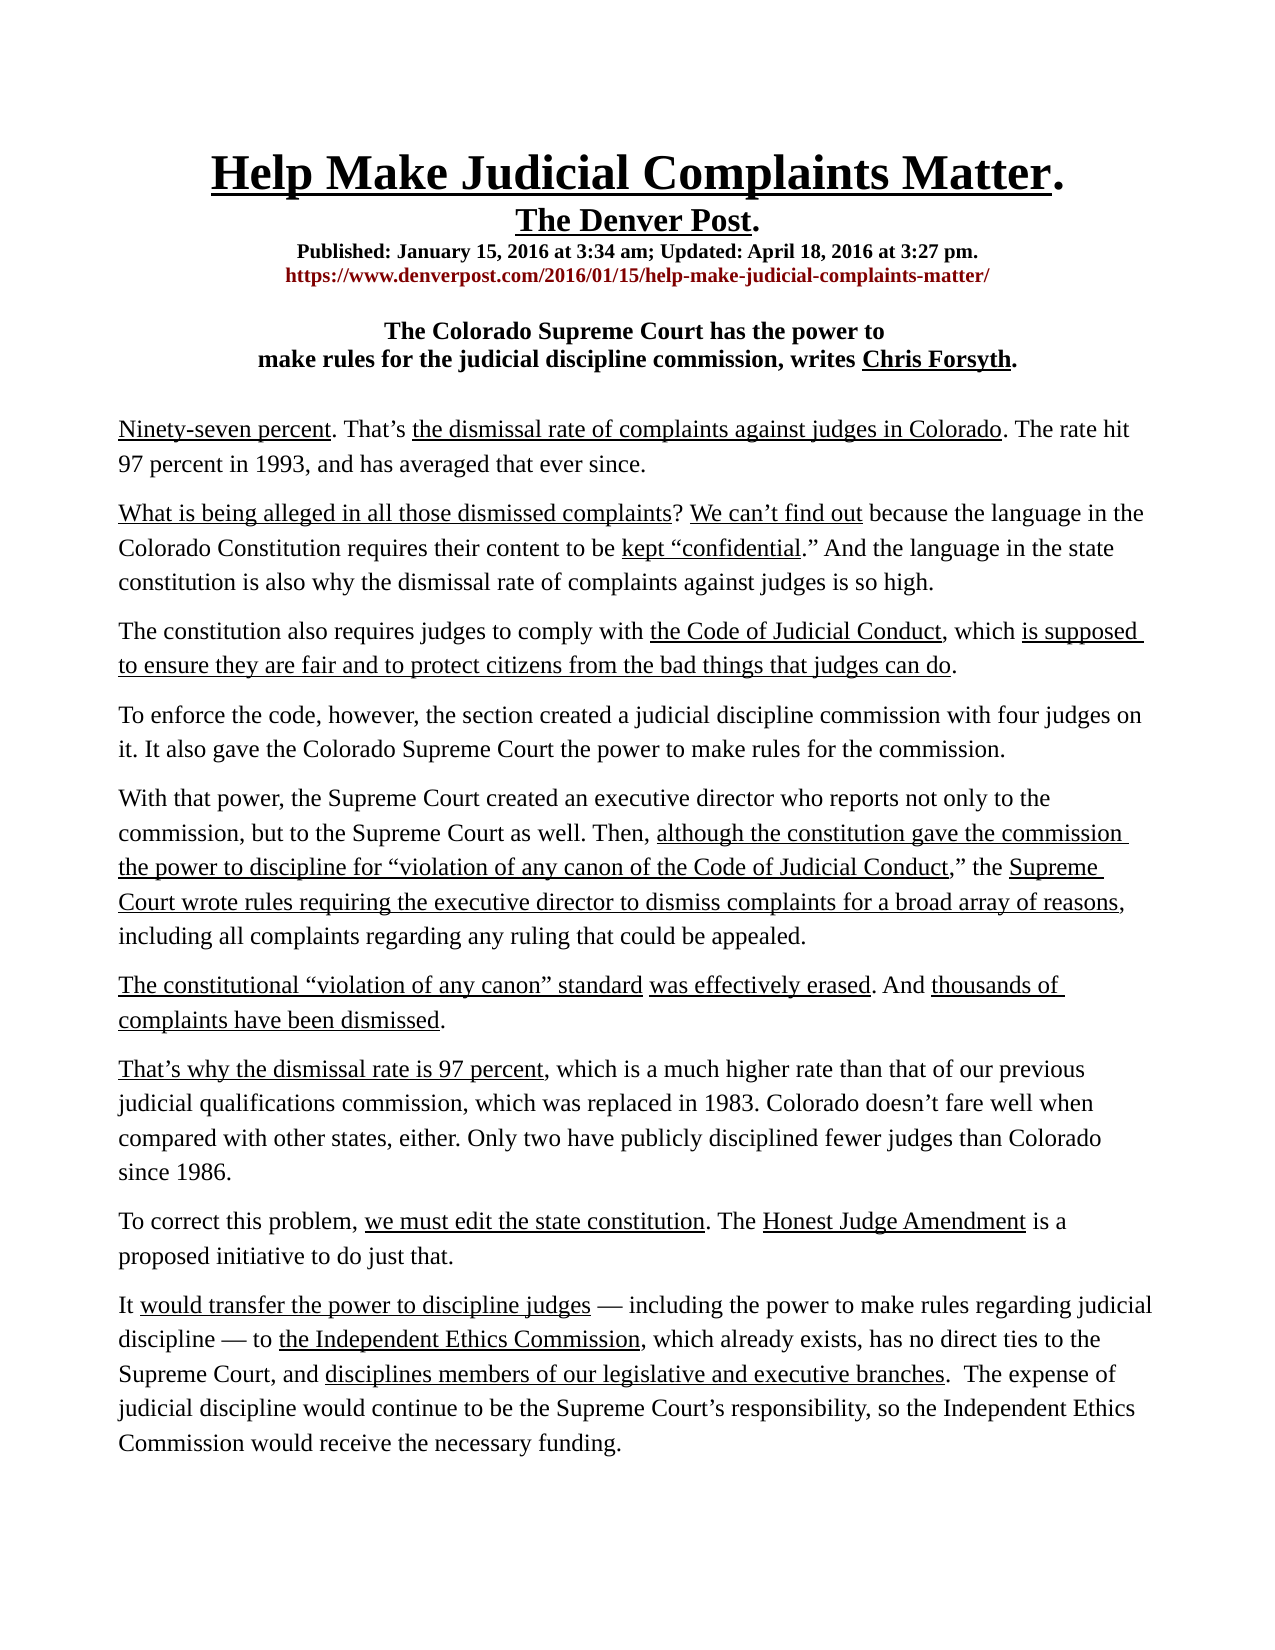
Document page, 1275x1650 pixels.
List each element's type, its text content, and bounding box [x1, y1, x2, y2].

text With that power, the Supreme Court created an executive director who reports not only to the commission, but to the Supreme Court as well. Then, although the constitution gave the commission the power to discipline for “violation of any canon of the Code of Judicial Conduct,” the Supreme Court wrote rules requiring the executive director to dismiss complaints for a broad array of reasons, including all complaints regarding any ruling that could be appealed. [118, 783, 1157, 950]
text It would transfer the power to discipline judges — including the power to make rules regarding judicial discipline — to the Independent Ethics Commission, which already exists, has no direct ties to the Supreme Court, and disciplines members of our legislative and executive branches. The expense of judicial discipline would continue to be the Supreme Court’s responsibility, so the Independent Ethics Commission would receive the necessary funding. [118, 1290, 1157, 1456]
text To correct this problem, we must edit the state constitution. The Honest Judge Amendment is a proposed initiative to do just that. [118, 1206, 1157, 1269]
text That’s why the dismissal rate is 97 percent, which is a much higher rate than that of our previous judicial qualifications commission, which was replaced in 1983. Colorado doesn’t fare well when compared with other states, either. Only two have publicly disciplined fewer judges than Colorado since 1986. [118, 1054, 1157, 1186]
text What is being alleged in all those dismissed complaints? We can’t find out because the language in the Colorado Constitution requires their content to be kept “confidential.” And the language in the state constitution is also why the dismissal rate of complaints against judges is so high. [118, 498, 1157, 596]
text The constitution also requires judges to comply with the Code of Judicial Conduct, which is supposed to ensure they are fair and to protect citizens from the bad things that judges can do. [118, 616, 1157, 679]
subtitle Help Make Judicial Complaints Matter. The Denver Post. Published: January 15, 2016 at 3:34 am; Updated: April 18, 2016 at 3:27 pm. https://www.denverpost.com/2016/01/15/help-make-judicial-complaints-matter/ The Colorado Supreme Court has the power to make rules for the judicial discipline commission, writes Chris Forsyth. [118, 143, 1157, 373]
text To enforce the code, however, the section created a judicial discipline commission with four judges on it. It also gave the Colorado Supreme Court the power to make rules for the commission. [118, 700, 1157, 763]
text The constitutional “violation of any canon” standard was effectively erased. And thousands of complaints have been dismissed. [118, 970, 1157, 1033]
text Ninety-seven percent. That’s the dismissal rate of complaints against judges in Colorado. The rate hit 97 percent in 1993, and has averaged that ever since. [118, 414, 1157, 478]
